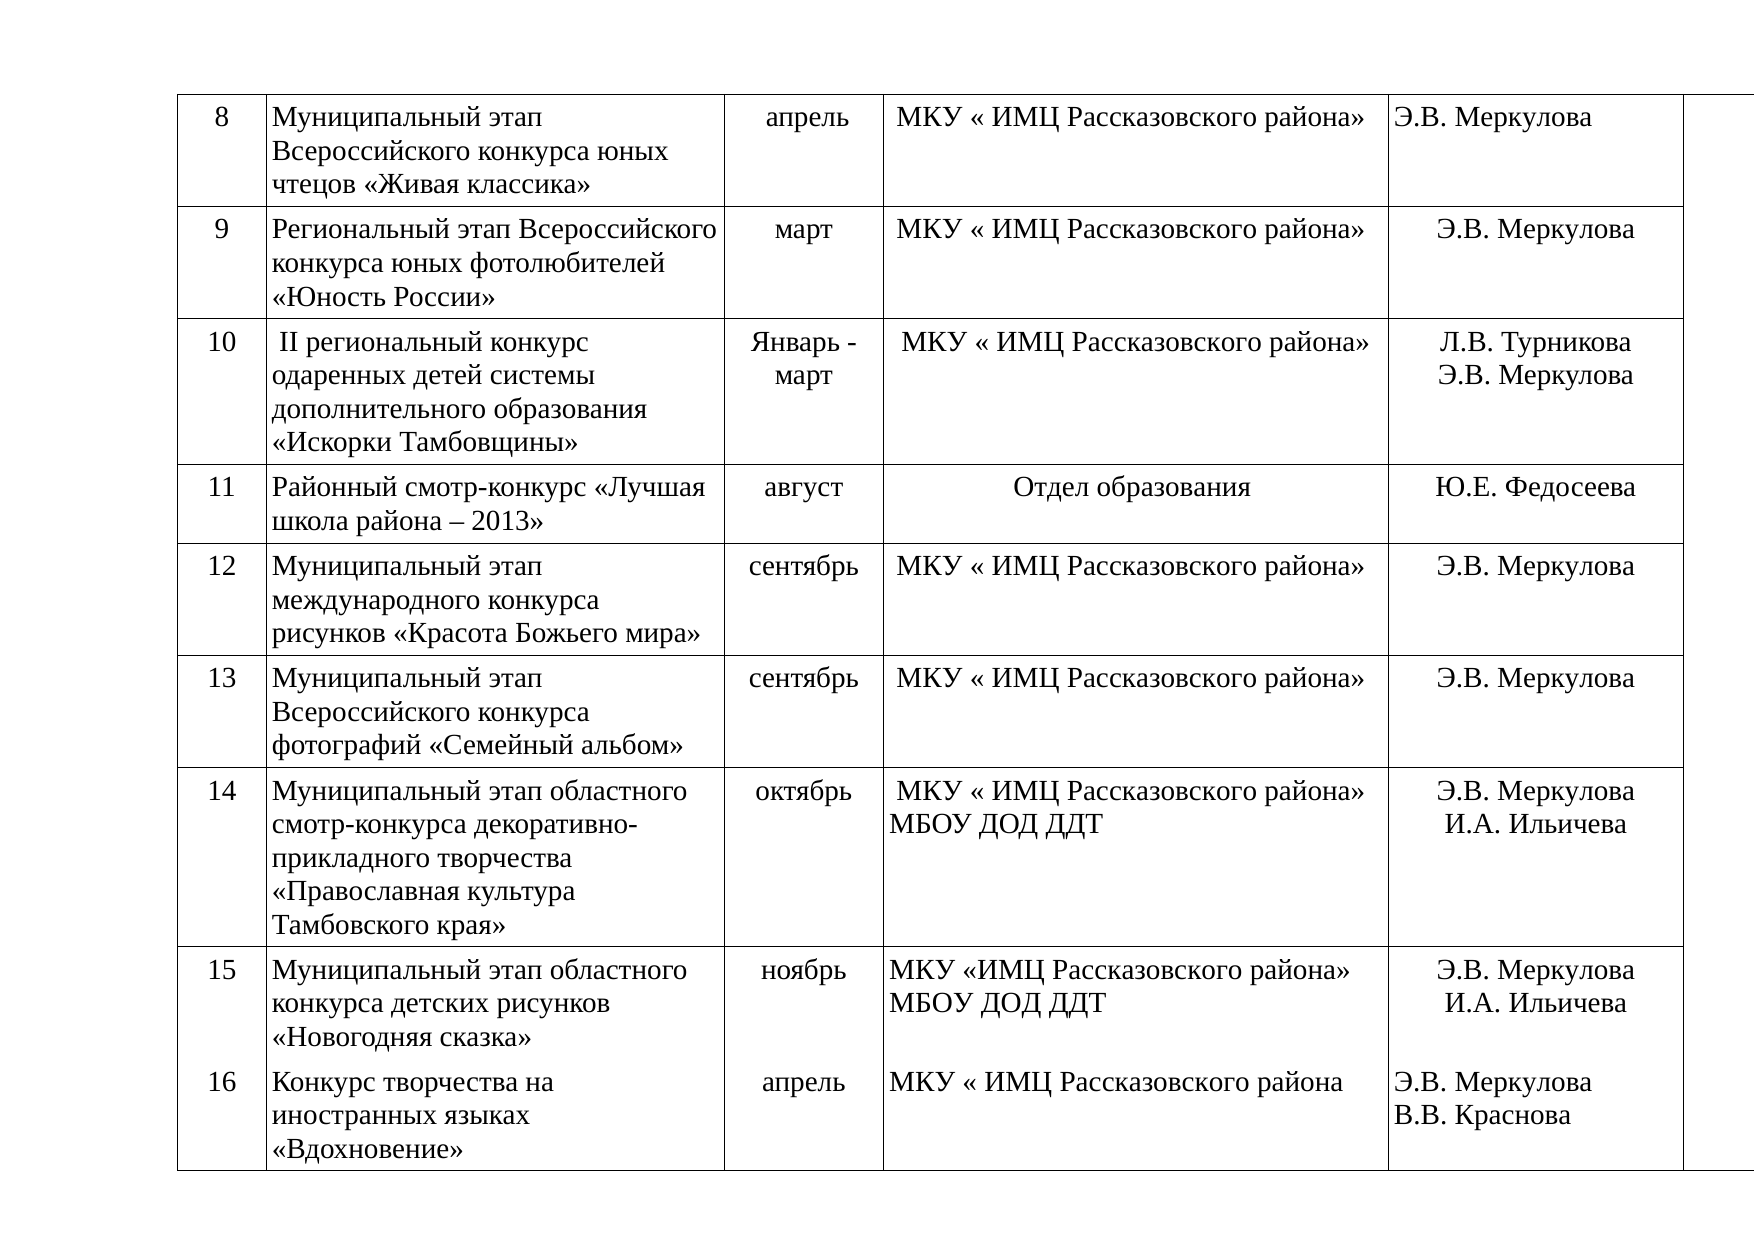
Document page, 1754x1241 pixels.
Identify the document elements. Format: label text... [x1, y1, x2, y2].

table_cell [1684, 1058, 1754, 1170]
table_cell МКУ « ИМЦ Рассказовского района» [884, 319, 1388, 464]
table_cell МКУ « ИМЦ Рассказовского района» [884, 207, 1388, 318]
table_cell Муниципальный этап Всероссийского конкурса фотографий «Семейный альбом» [267, 656, 724, 767]
table_cell ноябрь [725, 947, 883, 1058]
table_cell 9 [178, 207, 266, 318]
table_cell 10 [178, 319, 266, 464]
table_cell Муниципальный этап областного смотр-конкурса декоративно-прикладного творчества «Православная культура Тамбовского края» [267, 768, 724, 946]
table_cell Э.В. Меркулова И.А. Ильичева [1389, 947, 1683, 1058]
table_cell сентябрь [725, 544, 883, 654]
table_cell Муниципальный этап Всероссийского конкурса юных чтецов «Живая классика» [267, 95, 724, 206]
table_cell август [725, 465, 883, 542]
table_header [1684, 95, 1754, 1058]
table_cell апрель [725, 95, 883, 206]
table_cell 13 [178, 656, 266, 767]
table_cell МКУ « ИМЦ Рассказовского района» [884, 95, 1388, 206]
table_cell Э.В. Меркулова [1389, 95, 1683, 206]
table_cell Муниципальный этап областного конкурса детских рисунков «Новогодняя сказка» [267, 947, 724, 1058]
table_cell МКУ « ИМЦ Рассказовского района» [884, 544, 1388, 654]
table_cell МКУ « ИМЦ Рассказовского района» [884, 656, 1388, 767]
table_cell Региональный этап Всероссийского конкурса юных фотолюбителей «Юность России» [267, 207, 724, 318]
table_cell апрель [725, 1058, 883, 1170]
table_cell МКУ «ИМЦ Рассказовского района» МБОУ ДОД ДДТ [884, 947, 1388, 1058]
table_cell II региональный конкурс одаренных детей системы дополнительного образования «Искорки Тамбовщины» [267, 319, 724, 464]
table_cell 11 [178, 465, 266, 542]
table_cell 8 [178, 95, 266, 206]
table_cell 14 [178, 768, 266, 946]
table_cell Ю.Е. Федосеева [1389, 465, 1683, 542]
table_cell Э.В. Меркулова [1389, 207, 1683, 318]
table_cell Районный смотр-конкурс «Лучшая школа района – 2013» [267, 465, 724, 542]
table_cell октябрь [725, 768, 883, 946]
table_cell 16 [178, 1058, 266, 1170]
table_cell МКУ « ИМЦ Рассказовского района» МБОУ ДОД ДДТ [884, 768, 1388, 946]
table_cell Январь -март [725, 319, 883, 464]
table_cell Э.В. Меркулова И.А. Ильичева [1389, 768, 1683, 946]
table_cell Л.В. Турникова Э.В. Меркулова [1389, 319, 1683, 464]
table_cell март [725, 207, 883, 318]
table_cell Э.В. Меркулова [1389, 544, 1683, 654]
table_cell Отдел образования [884, 465, 1388, 542]
table_cell МКУ « ИМЦ Рассказовского района [884, 1058, 1388, 1170]
table_cell 15 [178, 947, 266, 1058]
table_cell Конкурс творчества на иностранных языках «Вдохновение» [267, 1058, 724, 1170]
table_cell Э.В. Меркулова [1389, 656, 1683, 767]
table_cell Муниципальный этап международного конкурса рисунков «Красота Божьего мира» [267, 544, 724, 654]
table_cell Э.В. Меркулова В.В. Краснова [1389, 1058, 1683, 1170]
table_cell 12 [178, 544, 266, 654]
table_cell сентябрь [725, 656, 883, 767]
